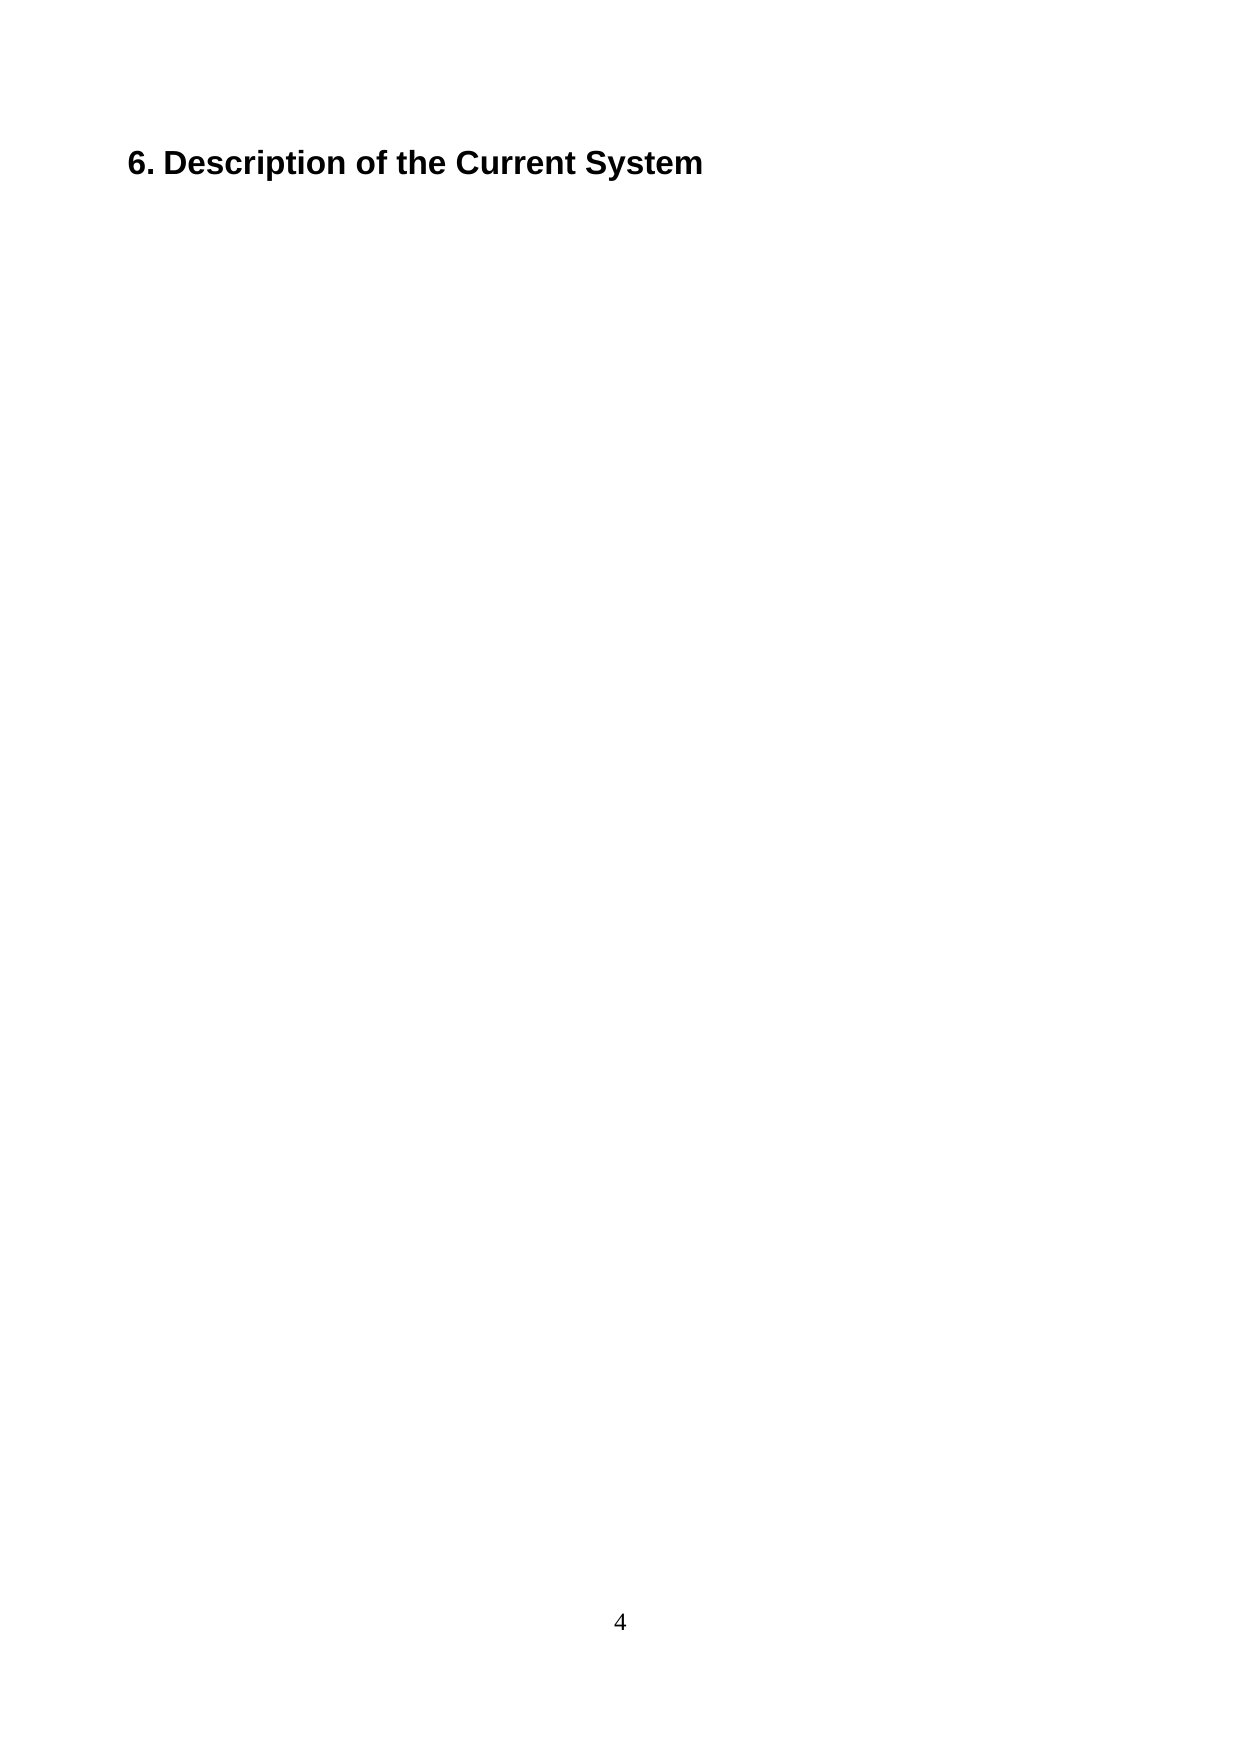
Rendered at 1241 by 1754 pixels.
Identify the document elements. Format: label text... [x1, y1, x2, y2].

subtitle Description of the Current System [118, 143, 1122, 182]
